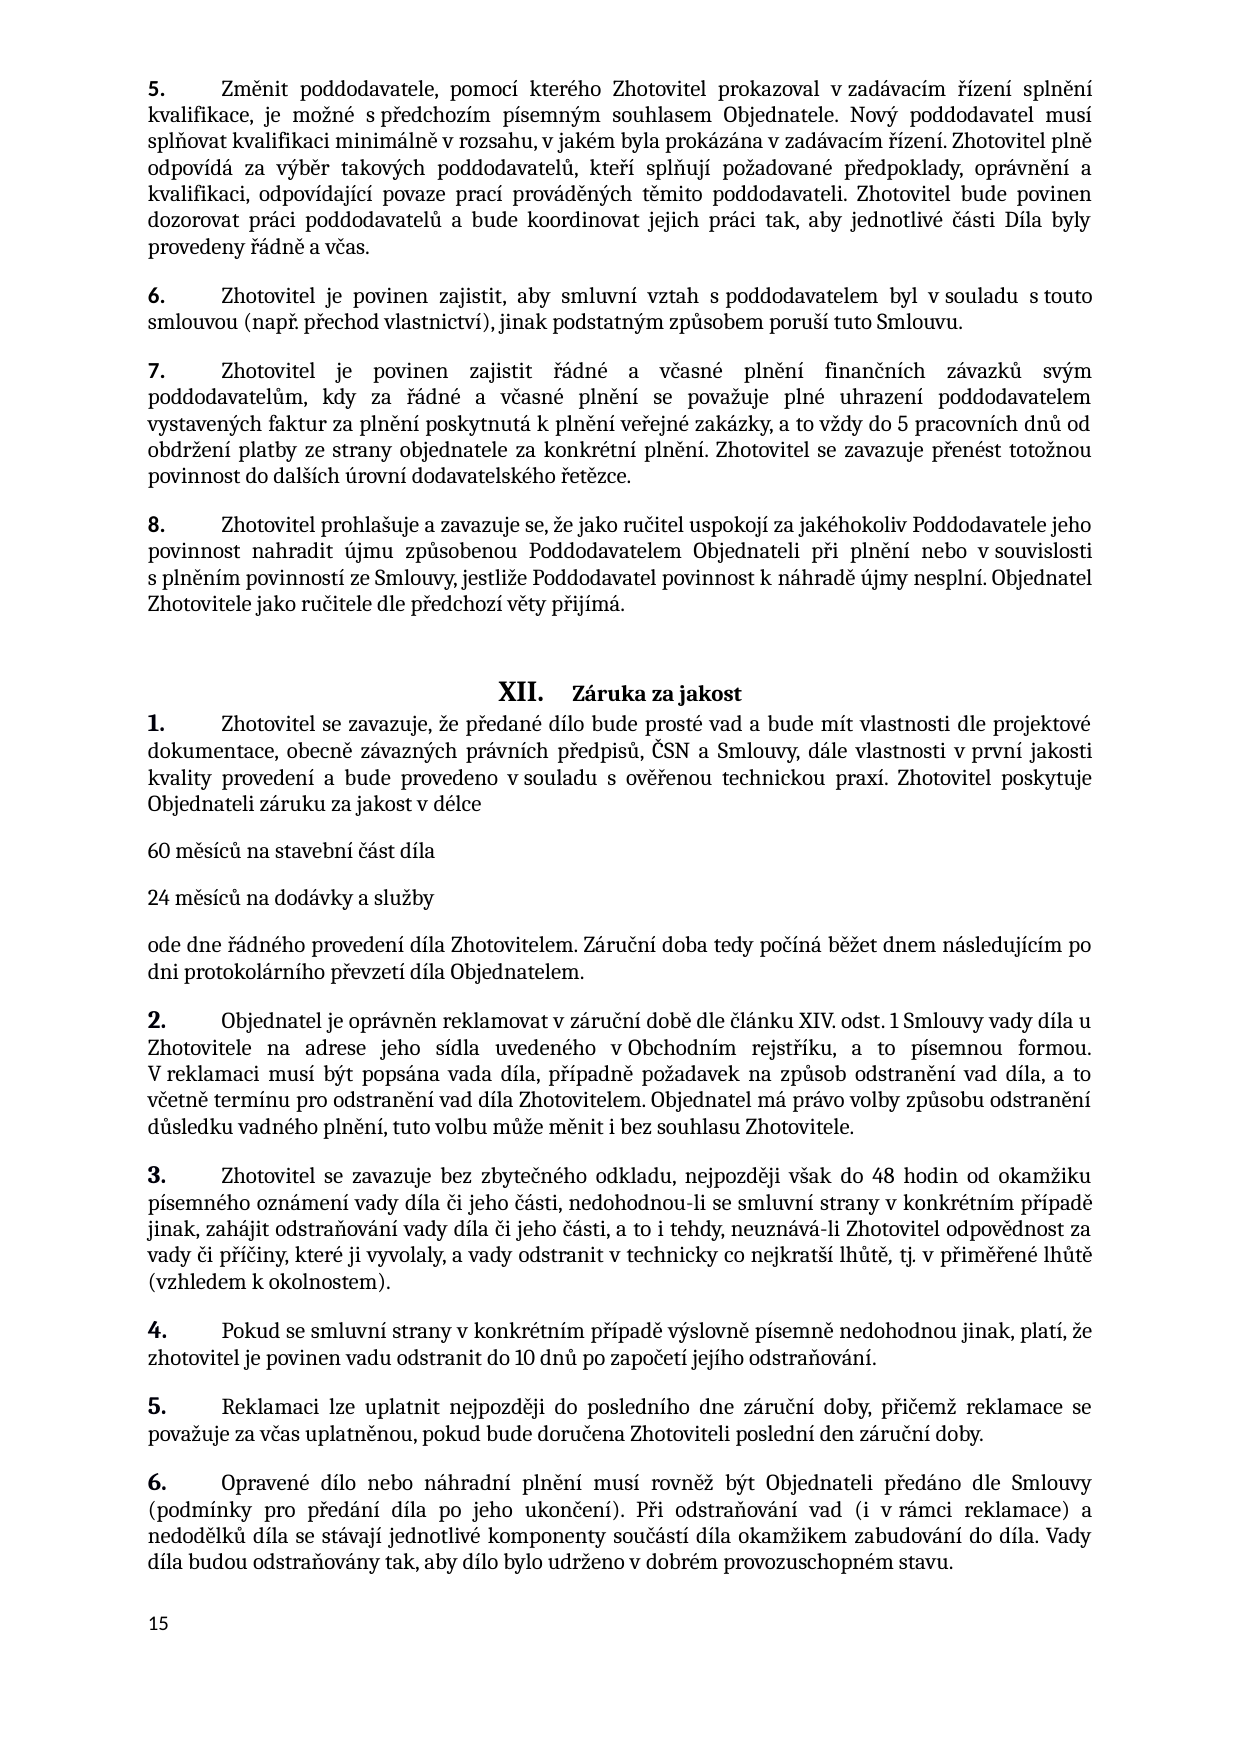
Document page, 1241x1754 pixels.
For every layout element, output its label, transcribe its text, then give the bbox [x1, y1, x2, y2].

list Zhotovitel se zavazuje, že předané dílo bude prosté vad a bude mít vlastnosti dle projektové dokumentace, obecně závazných právních předpisů, ČSN a Smlouvy, dále vlastnosti v první jakosti kvality provedení a bude provedeno v souladu s ověřenou technickou praxí. Zhotovitel poskytuje Objednateli záruku za jakost v délce [148, 709, 1093, 817]
list Reklamaci lze uplatnit nejpozději do posledního dne záruční doby, přičemž reklamace se považuje za včas uplatněnou, pokud bude doručena Zhotoviteli poslední den záruční doby. [148, 1392, 1093, 1447]
list Záruka za jakost [148, 676, 1093, 709]
list Pokud se smluvní strany v konkrétním případě výslovně písemně nedohodnou jinak, platí, že zhotovitel je povinen vadu odstranit do 10 dnů po započetí jejího odstraňování. [148, 1316, 1093, 1371]
list Zhotovitel je povinen zajistit řádné a včasné plnění finančních závazků svým poddodavatelům, kdy za řádné a včasné plnění se považuje plné uhrazení poddodavatelem vystavených faktur za plnění poskytnutá k plnění veřejné zakázky, a to vždy do 5 pracovních dnů od obdržení platby ze strany objednatele za konkrétní plnění. Zhotovitel se zavazuje přenést totožnou povinnost do dalších úrovní dodavatelského řetězce. [148, 356, 1093, 489]
list Zhotovitel prohlašuje a zavazuje se, že jako ručitel uspokojí za jakéhokoliv Poddodavatele jeho povinnost nahradit újmu způsobenou Poddodavatelem Objednateli při plnění nebo v souvislosti s plněním povinností ze Smlouvy, jestliže Poddodavatel povinnost k náhradě újmy nesplní. Objednatel Zhotovitele jako ručitele dle předchozí věty přijímá. [148, 510, 1093, 617]
list Změnit poddodavatele, pomocí kterého Zhotovitel prokazoval v zadávacím řízení splnění kvalifikace, je možné s předchozím písemným souhlasem Objednatele. Nový poddodavatel musí splňovat kvalifikaci minimálně v rozsahu, v jakém byla prokázána v zadávacím řízení. Zhotovitel plně odpovídá za výběr takových poddodavatelů, kteří splňují požadované předpoklady, oprávnění a kvalifikaci, odpovídající povaze prací prováděných těmito poddodavateli. Zhotovitel bude povinen dozorovat práci poddodavatelů a bude koordinovat jejich práci tak, aby jednotlivé části Díla byly provedeny řádně a včas. [148, 74, 1093, 260]
list Objednatel je oprávněn reklamovat v záruční době dle článku XIV. odst. 1 Smlouvy vady díla u Zhotovitele na adrese jeho sídla uvedeného v Obchodním rejstříku, a to písemnou formou. V reklamaci musí být popsána vada díla, případně požadavek na způsob odstranění vad díla, a to včetně termínu pro odstranění vad díla Zhotovitelem. Objednatel má právo volby způsobu odstranění důsledku vadného plnění, tuto volbu může měnit i bez souhlasu Zhotovitele. [148, 1006, 1093, 1140]
list Zhotovitel je povinen zajistit, aby smluvní vztah s poddodavatelem byl v souladu s touto smlouvou (např. přechod vlastnictví), jinak podstatným způsobem poruší tuto Smlouvu. [148, 281, 1093, 335]
text 24 měsíců na dodávky a služby [148, 885, 1093, 911]
list Opravené dílo nebo náhradní plnění musí rovněž být Objednateli předáno dle Smlouvy (podmínky pro předání díla po jeho ukončení). Při odstraňování vad (i v rámci reklamace) a nedodělků díla se stávají jednotlivé komponenty součástí díla okamžikem zabudování do díla. Vady díla budou odstraňovány tak, aby dílo bylo udrženo v dobrém provozuschopném stavu. [148, 1468, 1093, 1575]
subtitle ode dne řádného provedení díla Zhotovitelem. Záruční doba tedy počíná běžet dnem následujícím po dni protokolárního převzetí díla Objednatelem. [148, 932, 1093, 985]
subtitle 60 měsíců na stavební část díla [148, 838, 1093, 864]
list Zhotovitel se zavazuje bez zbytečného odkladu, nejpozději však do 48 hodin od okamžiku písemného oznámení vady díla či jeho části, nedohodnou-li se smluvní strany v konkrétním případě jinak, zahájit odstraňování vady díla či jeho části, a to i tehdy, neuznává-li Zhotovitel odpovědnost za vady či příčiny, které ji vyvolaly, a vady odstranit v technicky co nejkratší lhůtě, tj. v přiměřené lhůtě (vzhledem k okolnostem). [148, 1161, 1093, 1295]
